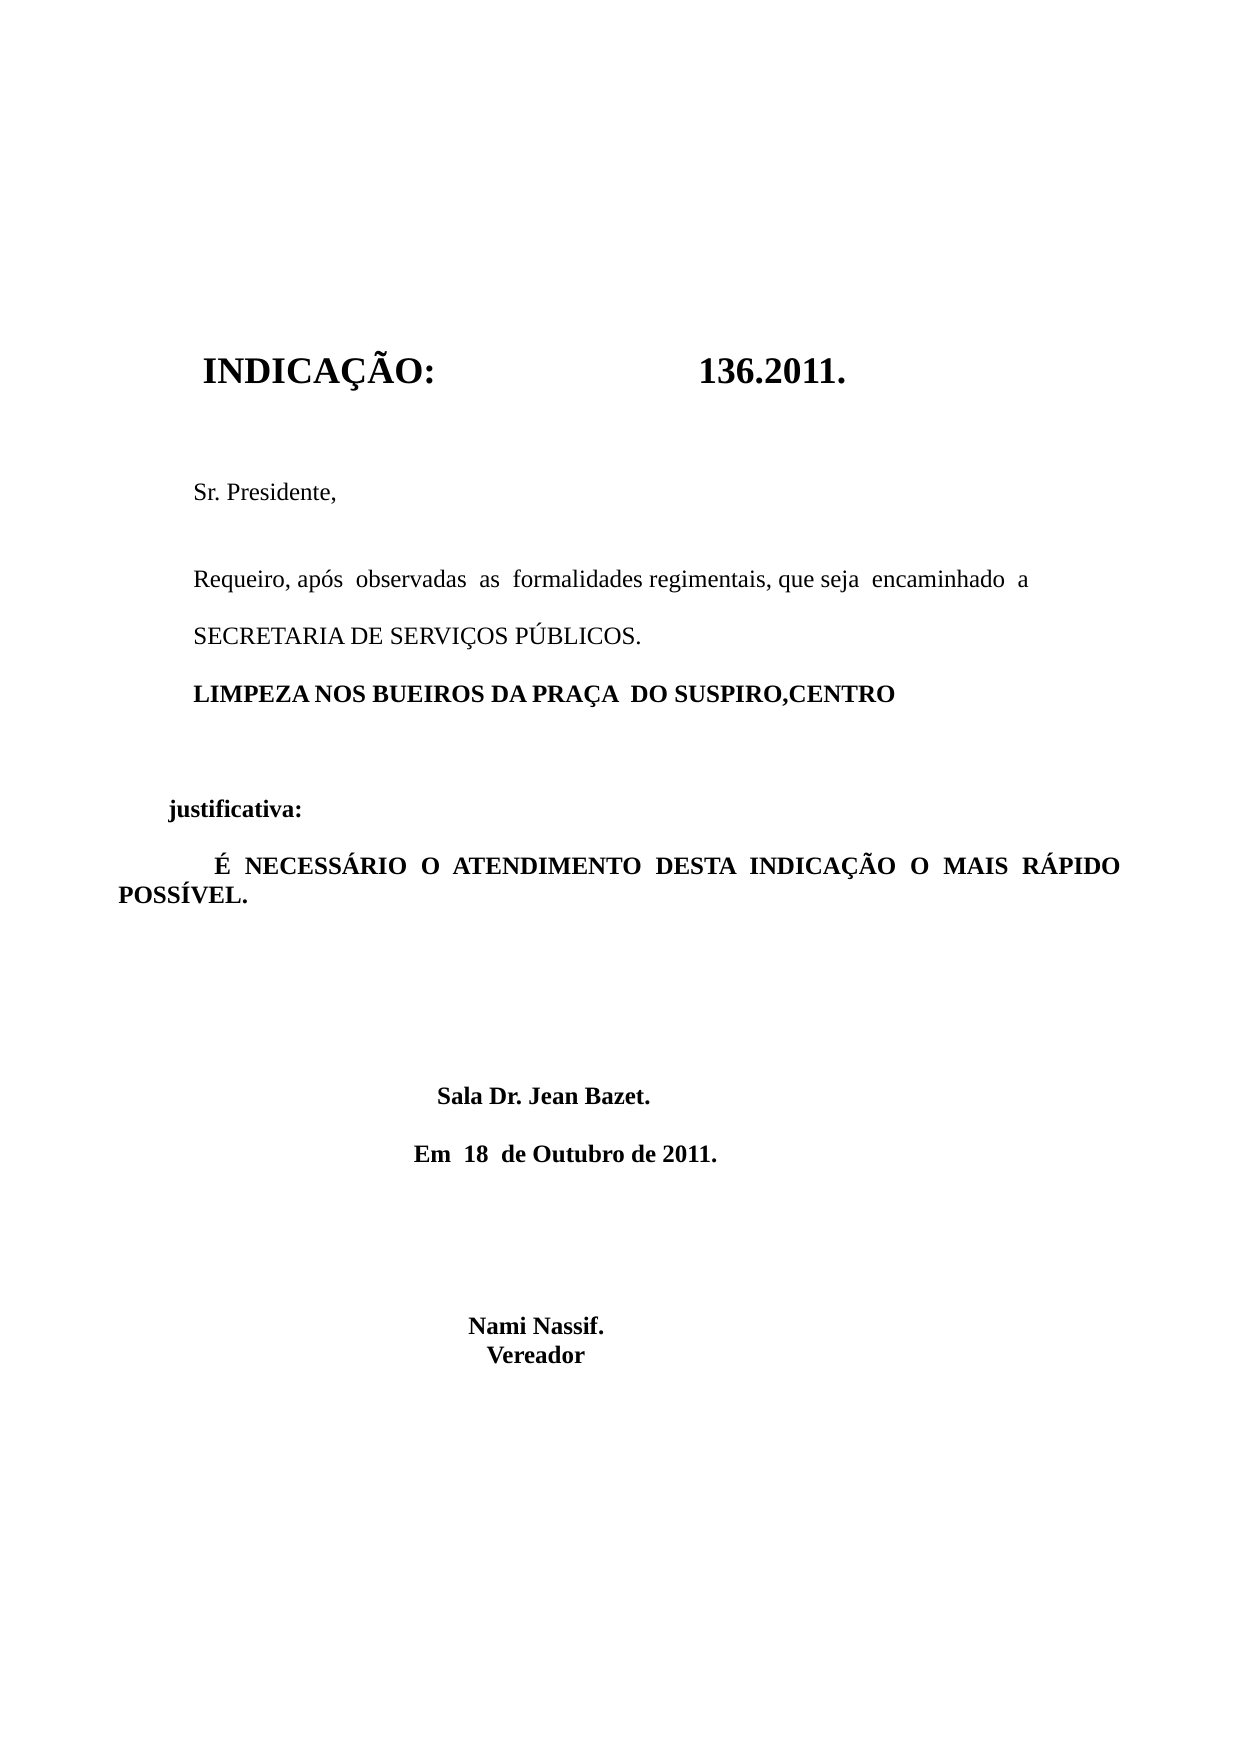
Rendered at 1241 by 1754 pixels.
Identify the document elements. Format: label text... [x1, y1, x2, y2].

text Nami Nassif. [118, 1311, 1122, 1340]
text Requeiro, após observadas as formalidades regimentais, que seja encaminhado a [118, 564, 1122, 592]
text justificativa: [118, 794, 1122, 822]
text Sala Dr. Jean Bazet. [118, 1081, 1122, 1110]
text Vereador [118, 1340, 1122, 1369]
text INDICAÇÃO: 136.2011. [118, 348, 1122, 391]
text Em 18 de Outubro de 2011. [118, 1139, 1122, 1167]
text É NECESSÁRIO O ATENDIMENTO DESTA INDICAÇÃO O MAIS RÁPIDO POSSÍVEL. [118, 851, 1122, 909]
text Sr. Presidente, [118, 477, 1122, 506]
text LIMPEZA NOS BUEIROS DA PRAÇA DO SUSPIRO,CENTRO [118, 679, 1122, 707]
text SECRETARIA DE SERVIÇOS PÚBLICOS. [118, 621, 1122, 650]
